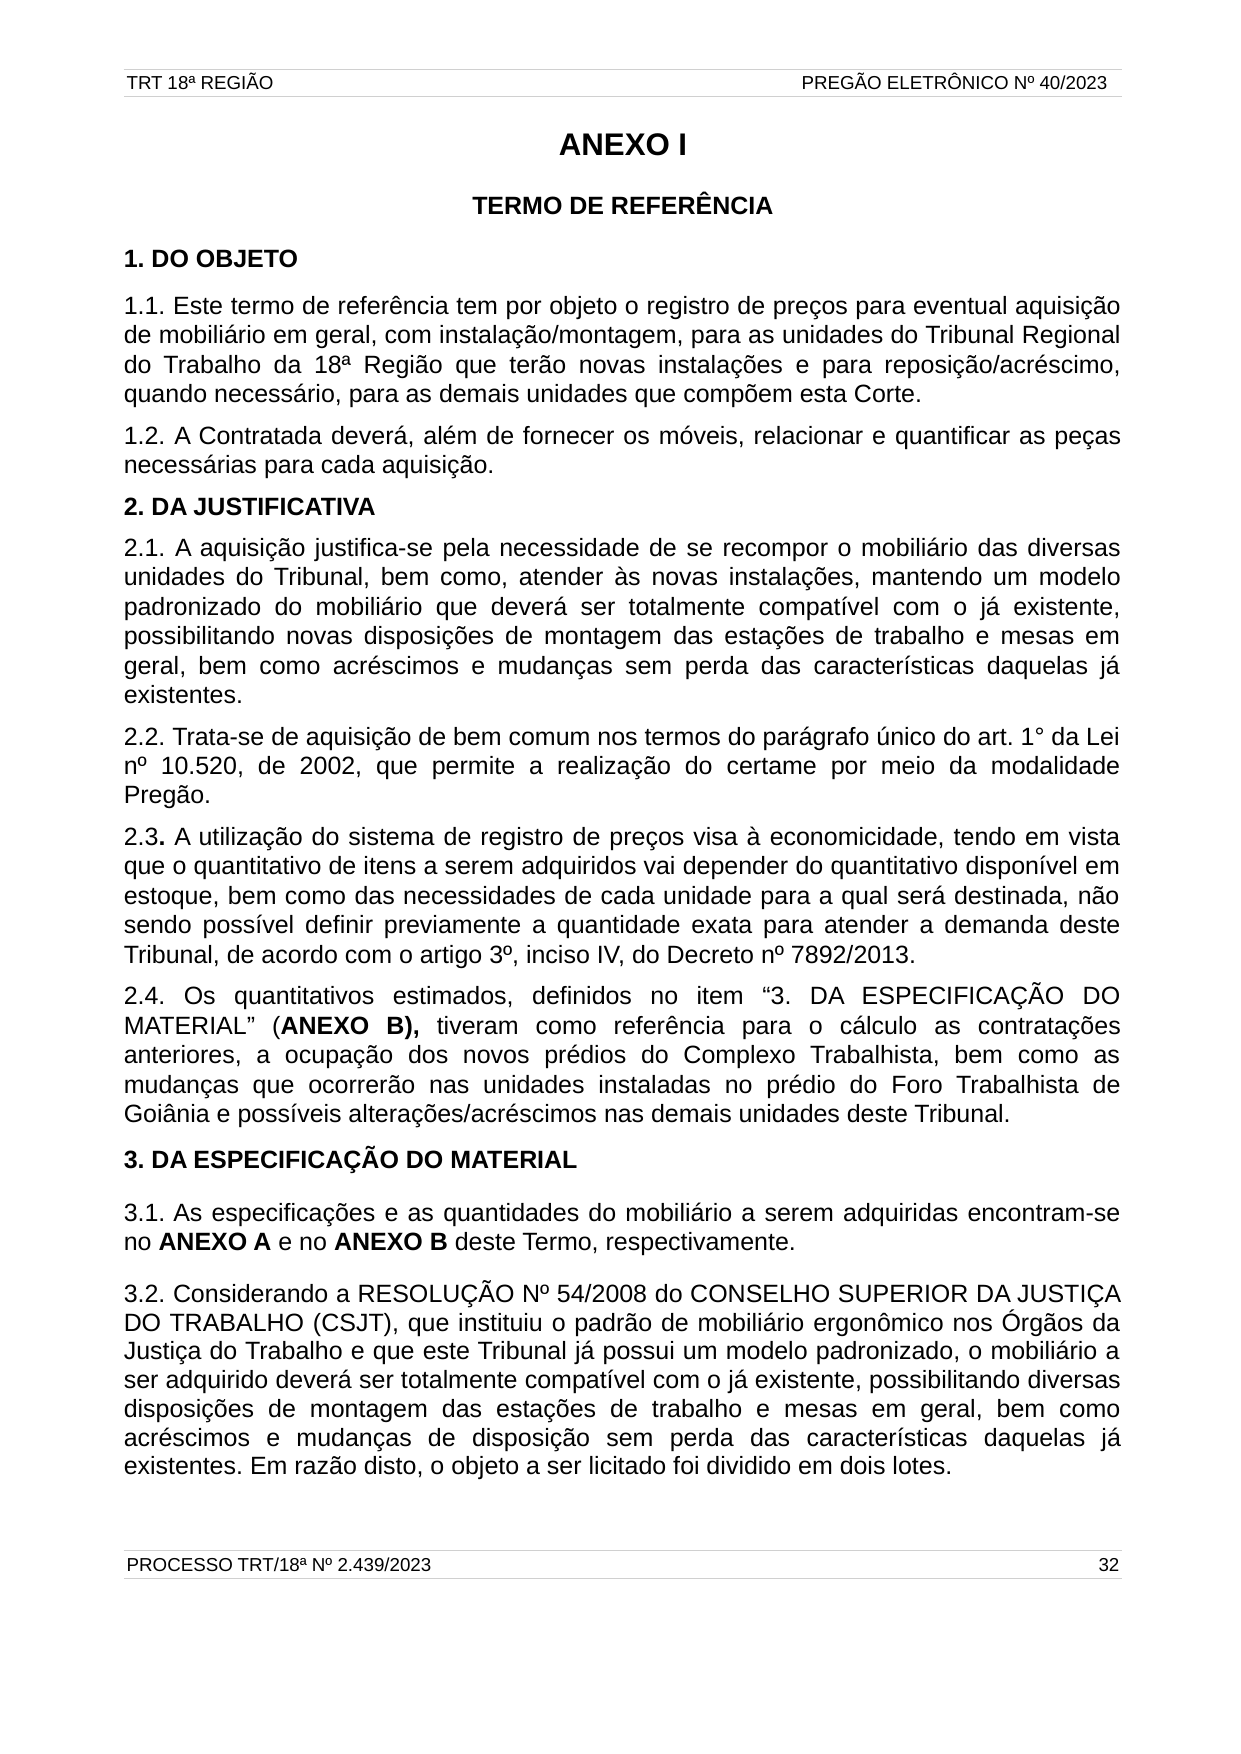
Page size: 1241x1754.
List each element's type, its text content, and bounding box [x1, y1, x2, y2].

text 1.1. Este termo de referência tem por objeto o registro de preços para eventual aquisição de mobiliário em geral, com instalação/montagem, para as unidades do Tribunal Regional do Trabalho da 18ª Região que terão novas instalações e para reposição/acréscimo, quando necessário, para as demais unidades que compõem esta Corte. [123, 290, 1122, 408]
text 1.2. A Contratada deverá, além de fornecer os móveis, relacionar e quantificar as peças necessárias para cada aquisição. [123, 420, 1122, 479]
text 2.4. Os quantitativos estimados, definidos no item “3. DA ESPECIFICAÇÃO DO MATERIAL” (ANEXO B), tiveram como referência para o cálculo as contratações anteriores, a ocupação dos novos prédios do Complexo Trabalhista, bem como as mudanças que ocorrerão nas unidades instaladas no prédio do Foro Trabalhista de Goiânia e possíveis alterações/acréscimos nas demais unidades deste Tribunal. [123, 980, 1122, 1128]
text 2.3. A utilização do sistema de registro de preços visa à economicidade, tendo em vista que o quantitativo de itens a serem adquiridos vai depender do quantitativo disponível em estoque, bem como das necessidades de cada unidade para a qual será destinada, não sendo possível definir previamente a quantidade exata para atender a demanda deste Tribunal, de acordo com o artigo 3º, inciso IV, do Decreto nº 7892/2013. [123, 821, 1122, 968]
text ANEXO I [123, 126, 1122, 162]
text 3.2. Considerando a RESOLUÇÃO Nº 54/2008 do CONSELHO SUPERIOR DA JUSTIÇA DO TRABALHO (CSJT), que instituiu o padrão de mobiliário ergonômico nos Órgãos da Justiça do Trabalho e que este Tribunal já possui um modelo padronizado, o mobiliário a ser adquirido deverá ser totalmente compatível com o já existente, possibilitando diversas disposições de montagem das estações de trabalho e mesas em geral, bem como acréscimos e mudanças de disposição sem perda das características daquelas já existentes. Em razão disto, o objeto a ser licitado foi dividido em dois lotes. [123, 1279, 1122, 1480]
text 1. DO OBJETO [123, 244, 1122, 272]
text TERMO DE REFERÊNCIA [123, 191, 1122, 220]
text 2.2. Trata-se de aquisição de bem comum nos termos do parágrafo único do art. 1° da Lei nº 10.520, de 2002, que permite a realização do certame por meio da modalidade Pregão. [123, 721, 1122, 809]
text 3. DA ESPECIFICAÇÃO DO MATERIAL [123, 1146, 1122, 1174]
text 2. DA JUSTIFICATIVA [123, 491, 1122, 520]
text 3.1. As especificações e as quantidades do mobiliário a serem adquiridas encontram-se no ANEXO A e no ANEXO B deste Termo, respectivamente. [123, 1198, 1122, 1255]
text 2.1. A aquisição justifica-se pela necessidade de se recompor o mobiliário das diversas unidades do Tribunal, bem como, atender às novas instalações, mantendo um modelo padronizado do mobiliário que deverá ser totalmente compatível com o já existente, possibilitando novas disposições de montagem das estações de trabalho e mesas em geral, bem como acréscimos e mudanças sem perda das características daquelas já existentes. [123, 532, 1122, 709]
